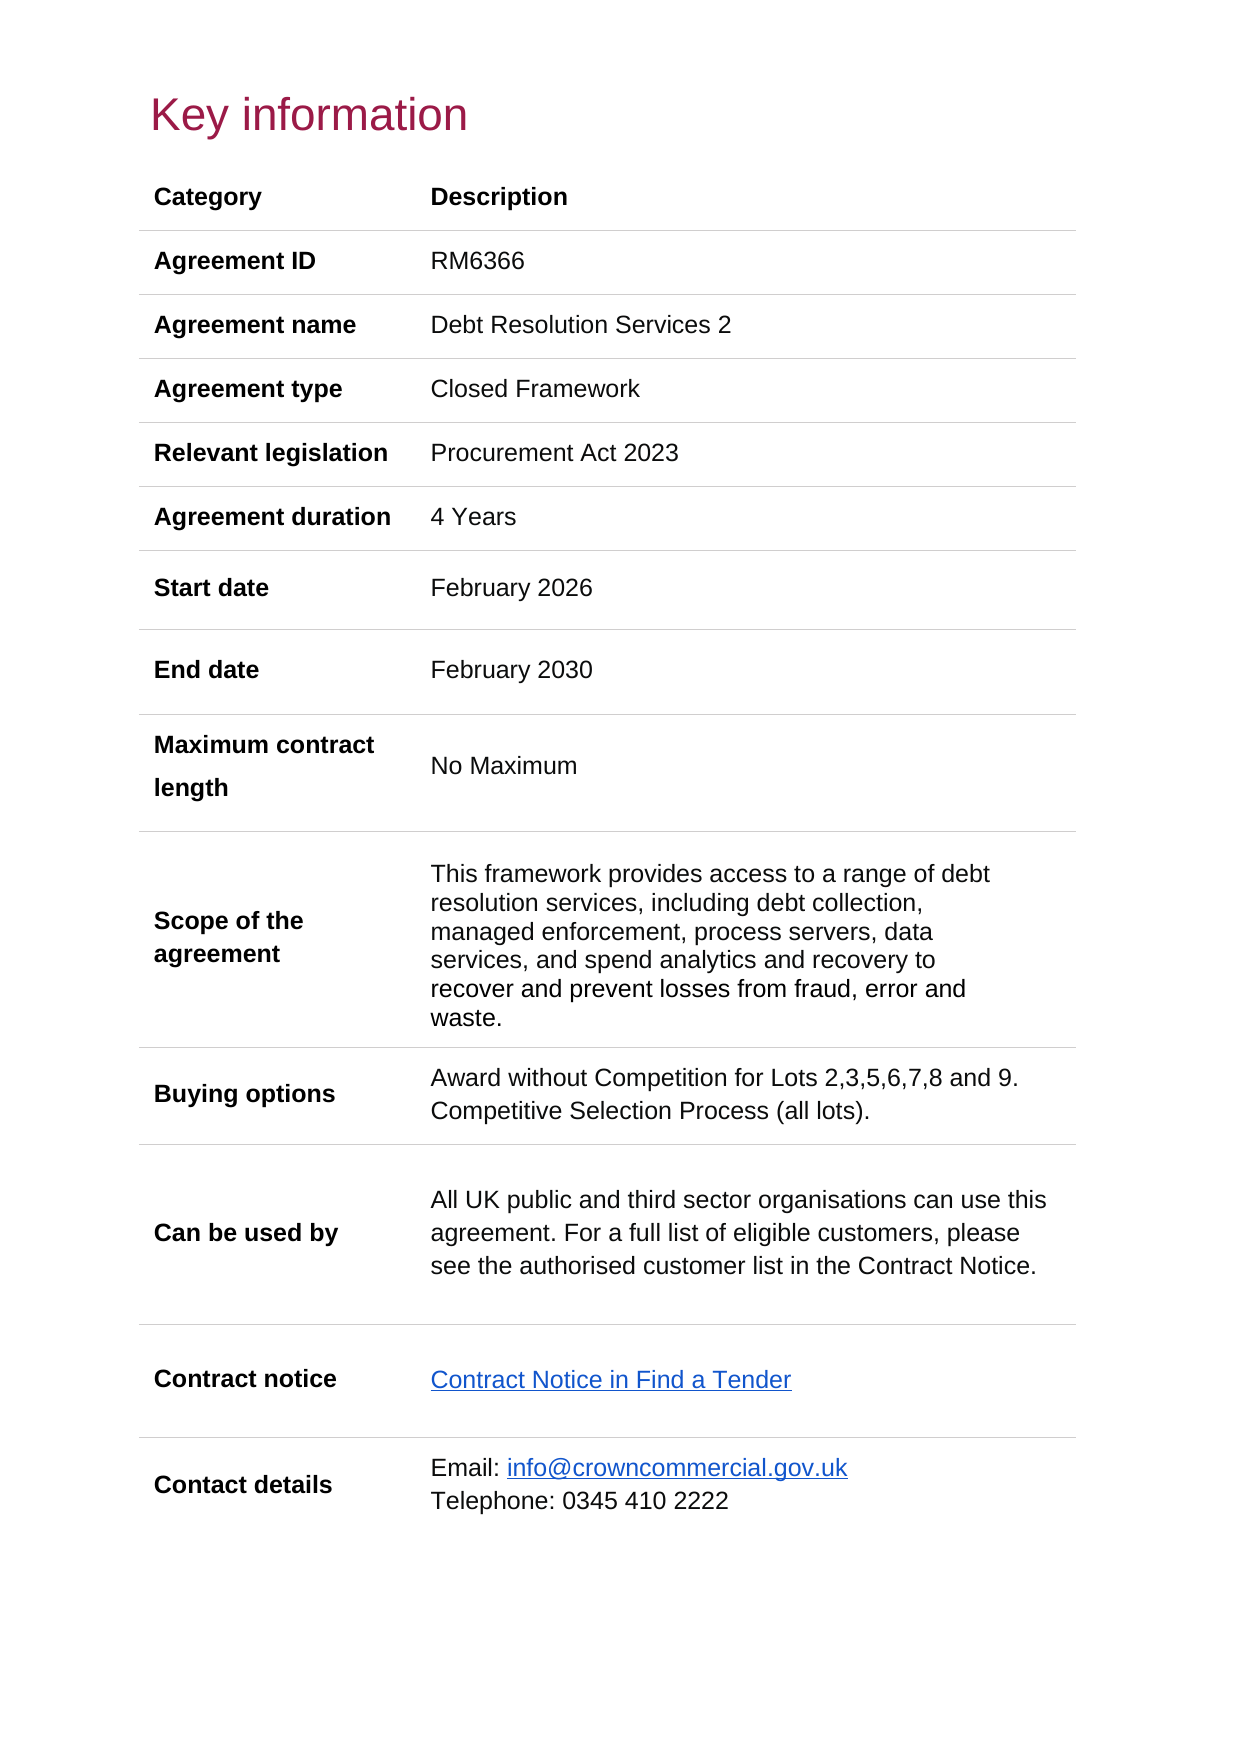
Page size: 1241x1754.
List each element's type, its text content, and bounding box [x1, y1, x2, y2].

table_cell Email: info@crowncommercial.gov.uk Telephone: 0345 410 2222 [415, 1438, 1076, 1534]
table_cell All UK public and third sector organisations can use this agreement. For a full list of eligible customers, please see the authorised customer list in the Contract Notice. [415, 1145, 1076, 1323]
table_cell This framework provides access to a range of debt resolution services, including debt collection, managed enforcement, process servers, data services, and spend analytics and recovery to recover and prevent losses from fraud, error and waste. [415, 832, 1076, 1047]
table_header Description [415, 167, 1076, 229]
table_cell Contract Notice in Find a Tender [415, 1325, 1076, 1437]
table_cell Buying options [139, 1048, 415, 1144]
table_cell Agreement type [139, 359, 415, 422]
subtitle Key information [150, 87, 1091, 140]
table_cell Agreement name [139, 295, 415, 358]
table_cell Contract notice [139, 1325, 415, 1437]
table_cell No Maximum [415, 715, 1076, 831]
table_cell Award without Competition for Lots 2,3,5,6,7,8 and 9. Competitive Selection Process (all lots). [415, 1048, 1076, 1144]
table_cell Can be used by [139, 1145, 415, 1323]
table_cell Relevant legislation [139, 423, 415, 486]
table_cell Procurement Act 2023 [415, 423, 1076, 486]
table_cell RM6366 [415, 231, 1076, 294]
table_header Category [139, 167, 415, 229]
table_cell Scope of the agreement [139, 832, 415, 1047]
table_cell Maximum contract length [139, 715, 415, 831]
table_cell February 2030 [415, 630, 1076, 713]
table_cell Contact details [139, 1438, 415, 1534]
table_cell Agreement ID [139, 231, 415, 294]
table_cell February 2026 [415, 551, 1076, 628]
table_cell Closed Framework [415, 359, 1076, 422]
table_cell Agreement duration [139, 487, 415, 550]
table_cell End date [139, 630, 415, 713]
table_cell 4 Years [415, 487, 1076, 550]
table_cell Start date [139, 551, 415, 628]
table_cell Debt Resolution Services 2 [415, 295, 1076, 358]
